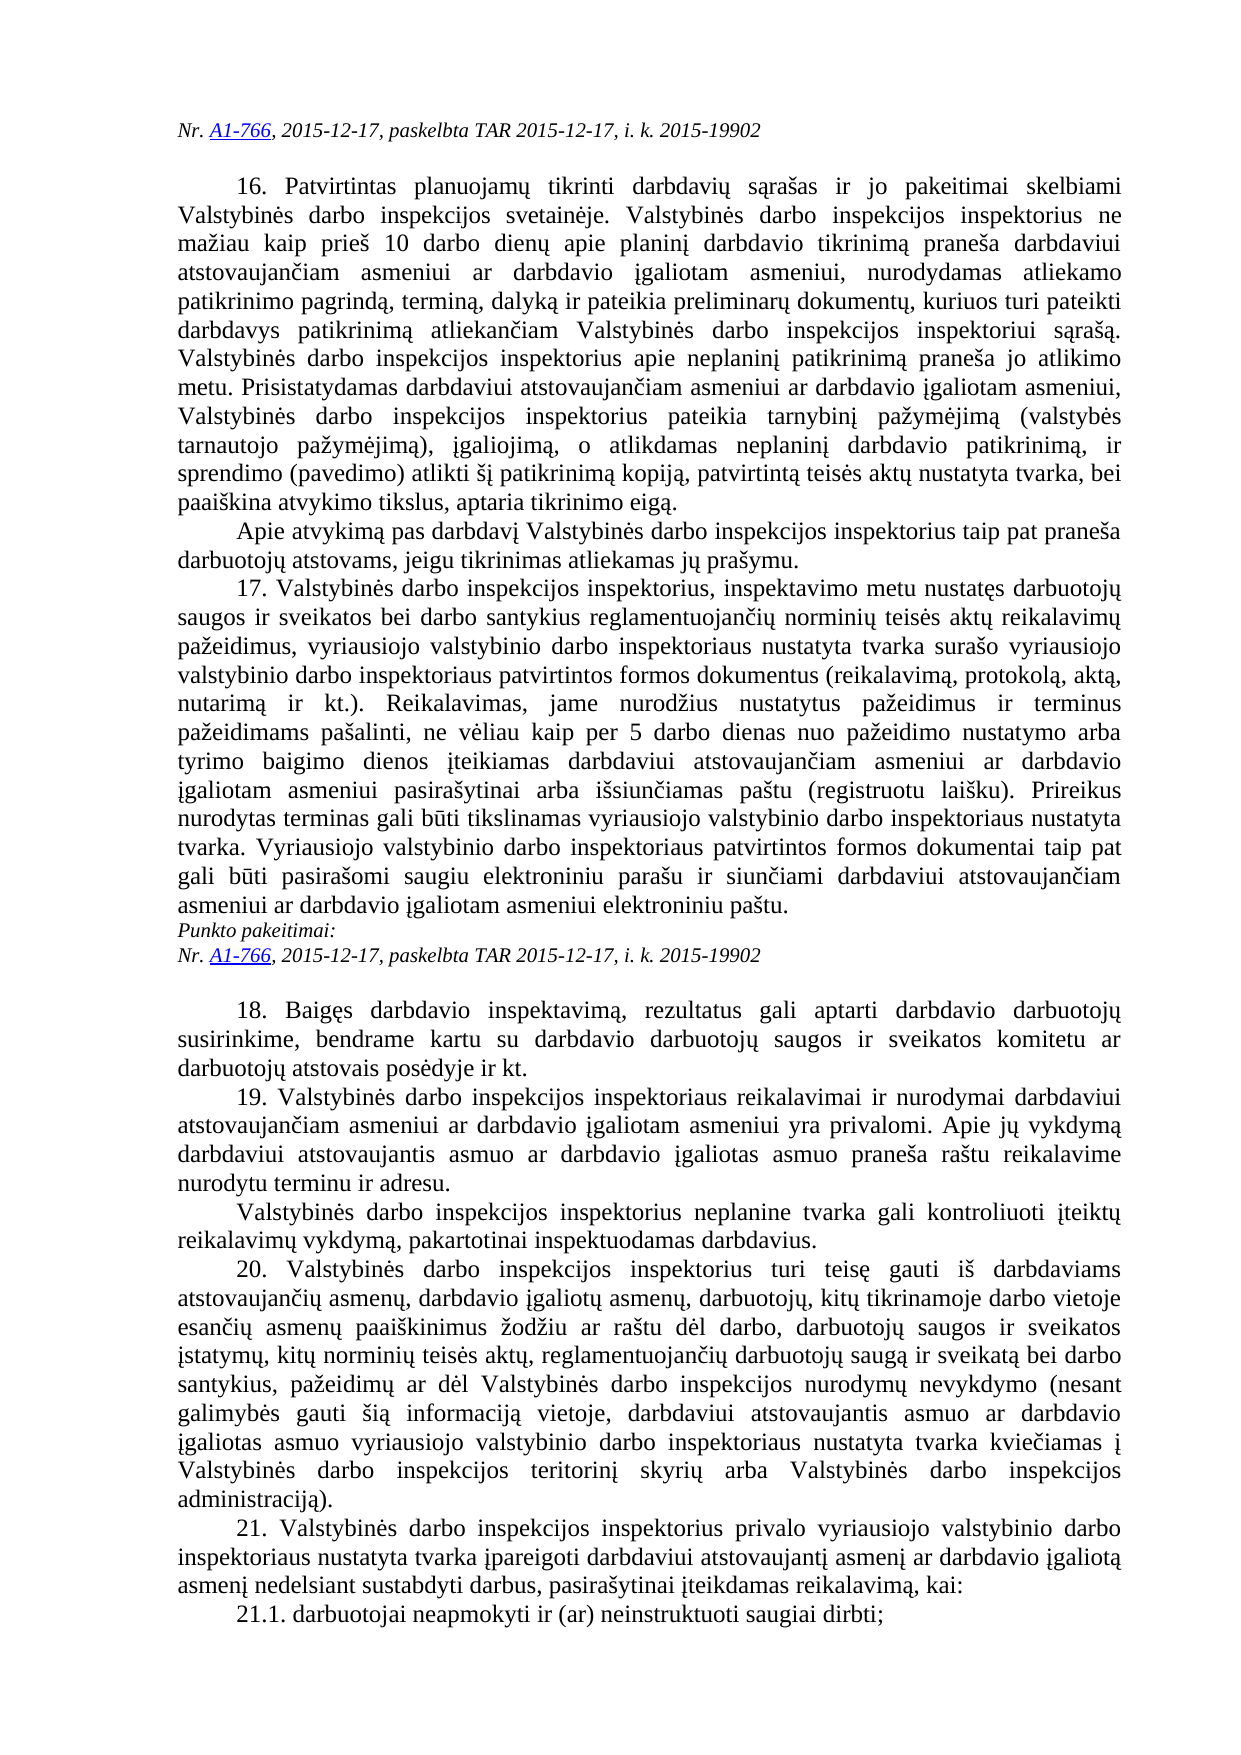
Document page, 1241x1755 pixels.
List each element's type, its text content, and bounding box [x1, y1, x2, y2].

text Nr. A1-766, 2015-12-17, paskelbta TAR 2015-12-17, i. k. 2015-19902 [177, 942, 1122, 967]
text 21.1. darbuotojai neapmokyti ir (ar) neinstruktuoti saugiai dirbti; [177, 1599, 1122, 1628]
text Nr. A1-766, 2015-12-17, paskelbta TAR 2015-12-17, i. k. 2015-19902 [177, 118, 1122, 142]
text 18. Baigęs darbdavio inspektavimą, rezultatus gali aptarti darbdavio darbuotojų susirinkime, bendrame kartu su darbdavio darbuotojų saugos ir sveikatos komitetu ar darbuotojų atstovais posėdyje ir kt. [177, 995, 1122, 1082]
text Valstybinės darbo inspekcijos inspektorius neplanine tvarka gali kontroliuoti įteiktų reikalavimų vykdymą, pakartotinai inspektuodamas darbdavius. [177, 1197, 1122, 1254]
text 19. Valstybinės darbo inspekcijos inspektoriaus reikalavimai ir nurodymai darbdaviui atstovaujančiam asmeniui ar darbdavio įgaliotam asmeniui yra privalomi. Apie jų vykdymą darbdaviui atstovaujantis asmuo ar darbdavio įgaliotas asmuo praneša raštu reikalavime nurodytu terminu ir adresu. [177, 1082, 1122, 1197]
text 21. Valstybinės darbo inspekcijos inspektorius privalo vyriausiojo valstybinio darbo inspektoriaus nustatyta tvarka įpareigoti darbdaviui atstovaujantį asmenį ar darbdavio įgaliotą asmenį nedelsiant sustabdyti darbus, pasirašytinai įteikdamas reikalavimą, kai: [177, 1513, 1122, 1599]
text 20. Valstybinės darbo inspekcijos inspektorius turi teisę gauti iš darbdaviams atstovaujančių asmenų, darbdavio įgaliotų asmenų, darbuotojų, kitų tikrinamoje darbo vietoje esančių asmenų paaiškinimus žodžiu ar raštu dėl darbo, darbuotojų saugos ir sveikatos įstatymų, kitų norminių teisės aktų, reglamentuojančių darbuotojų saugą ir sveikatą bei darbo santykius, pažeidimų ar dėl Valstybinės darbo inspekcijos nurodymų nevykdymo (nesant galimybės gauti šią informaciją vietoje, darbdaviui atstovaujantis asmuo ar darbdavio įgaliotas asmuo vyriausiojo valstybinio darbo inspektoriaus nustatyta tvarka kviečiamas į Valstybinės darbo inspekcijos teritorinį skyrių arba Valstybinės darbo inspekcijos administraciją). [177, 1254, 1122, 1513]
text 16. Patvirtintas planuojamų tikrinti darbdavių sąrašas ir jo pakeitimai skelbiami Valstybinės darbo inspekcijos svetainėje. Valstybinės darbo inspekcijos inspektorius ne mažiau kaip prieš 10 darbo dienų apie planinį darbdavio tikrinimą praneša darbdaviui atstovaujančiam asmeniui ar darbdavio įgaliotam asmeniui, nurodydamas atliekamo patikrinimo pagrindą, terminą, dalyką ir pateikia preliminarų dokumentų, kuriuos turi pateikti darbdavys patikrinimą atliekančiam Valstybinės darbo inspekcijos inspektoriui sąrašą. Valstybinės darbo inspekcijos inspektorius apie neplaninį patikrinimą praneša jo atlikimo metu. Prisistatydamas darbdaviui atstovaujančiam asmeniui ar darbdavio įgaliotam asmeniui, Valstybinės darbo inspekcijos inspektorius pateikia tarnybinį pažymėjimą (valstybės tarnautojo pažymėjimą), įgaliojimą, o atlikdamas neplaninį darbdavio patikrinimą, ir sprendimo (pavedimo) atlikti šį patikrinimą kopiją, patvirtintą teisės aktų nustatyta tvarka, bei paaiškina atvykimo tikslus, aptaria tikrinimo eigą. [177, 171, 1122, 516]
text 17. Valstybinės darbo inspekcijos inspektorius, inspektavimo metu nustatęs darbuotojų saugos ir sveikatos bei darbo santykius reglamentuojančių norminių teisės aktų reikalavimų pažeidimus, vyriausiojo valstybinio darbo inspektoriaus nustatyta tvarka surašo vyriausiojo valstybinio darbo inspektoriaus patvirtintos formos dokumentus (reikalavimą, protokolą, aktą, nutarimą ir kt.). Reikalavimas, jame nurodžius nustatytus pažeidimus ir terminus pažeidimams pašalinti, ne vėliau kaip per 5 darbo dienas nuo pažeidimo nustatymo arba tyrimo baigimo dienos įteikiamas darbdaviui atstovaujančiam asmeniui ar darbdavio įgaliotam asmeniui pasirašytinai arba išsiunčiamas paštu (registruotu laišku). Prireikus nurodytas terminas gali būti tikslinamas vyriausiojo valstybinio darbo inspektoriaus nustatyta tvarka. Vyriausiojo valstybinio darbo inspektoriaus patvirtintos formos dokumentai taip pat gali būti pasirašomi saugiu elektroniniu parašu ir siunčiami darbdaviui atstovaujančiam asmeniui ar darbdavio įgaliotam asmeniui elektroniniu paštu. [177, 573, 1122, 918]
text Punkto pakeitimai: [177, 918, 1122, 942]
text Apie atvykimą pas darbdavį Valstybinės darbo inspekcijos inspektorius taip pat praneša darbuotojų atstovams, jeigu tikrinimas atliekamas jų prašymu. [177, 516, 1122, 573]
